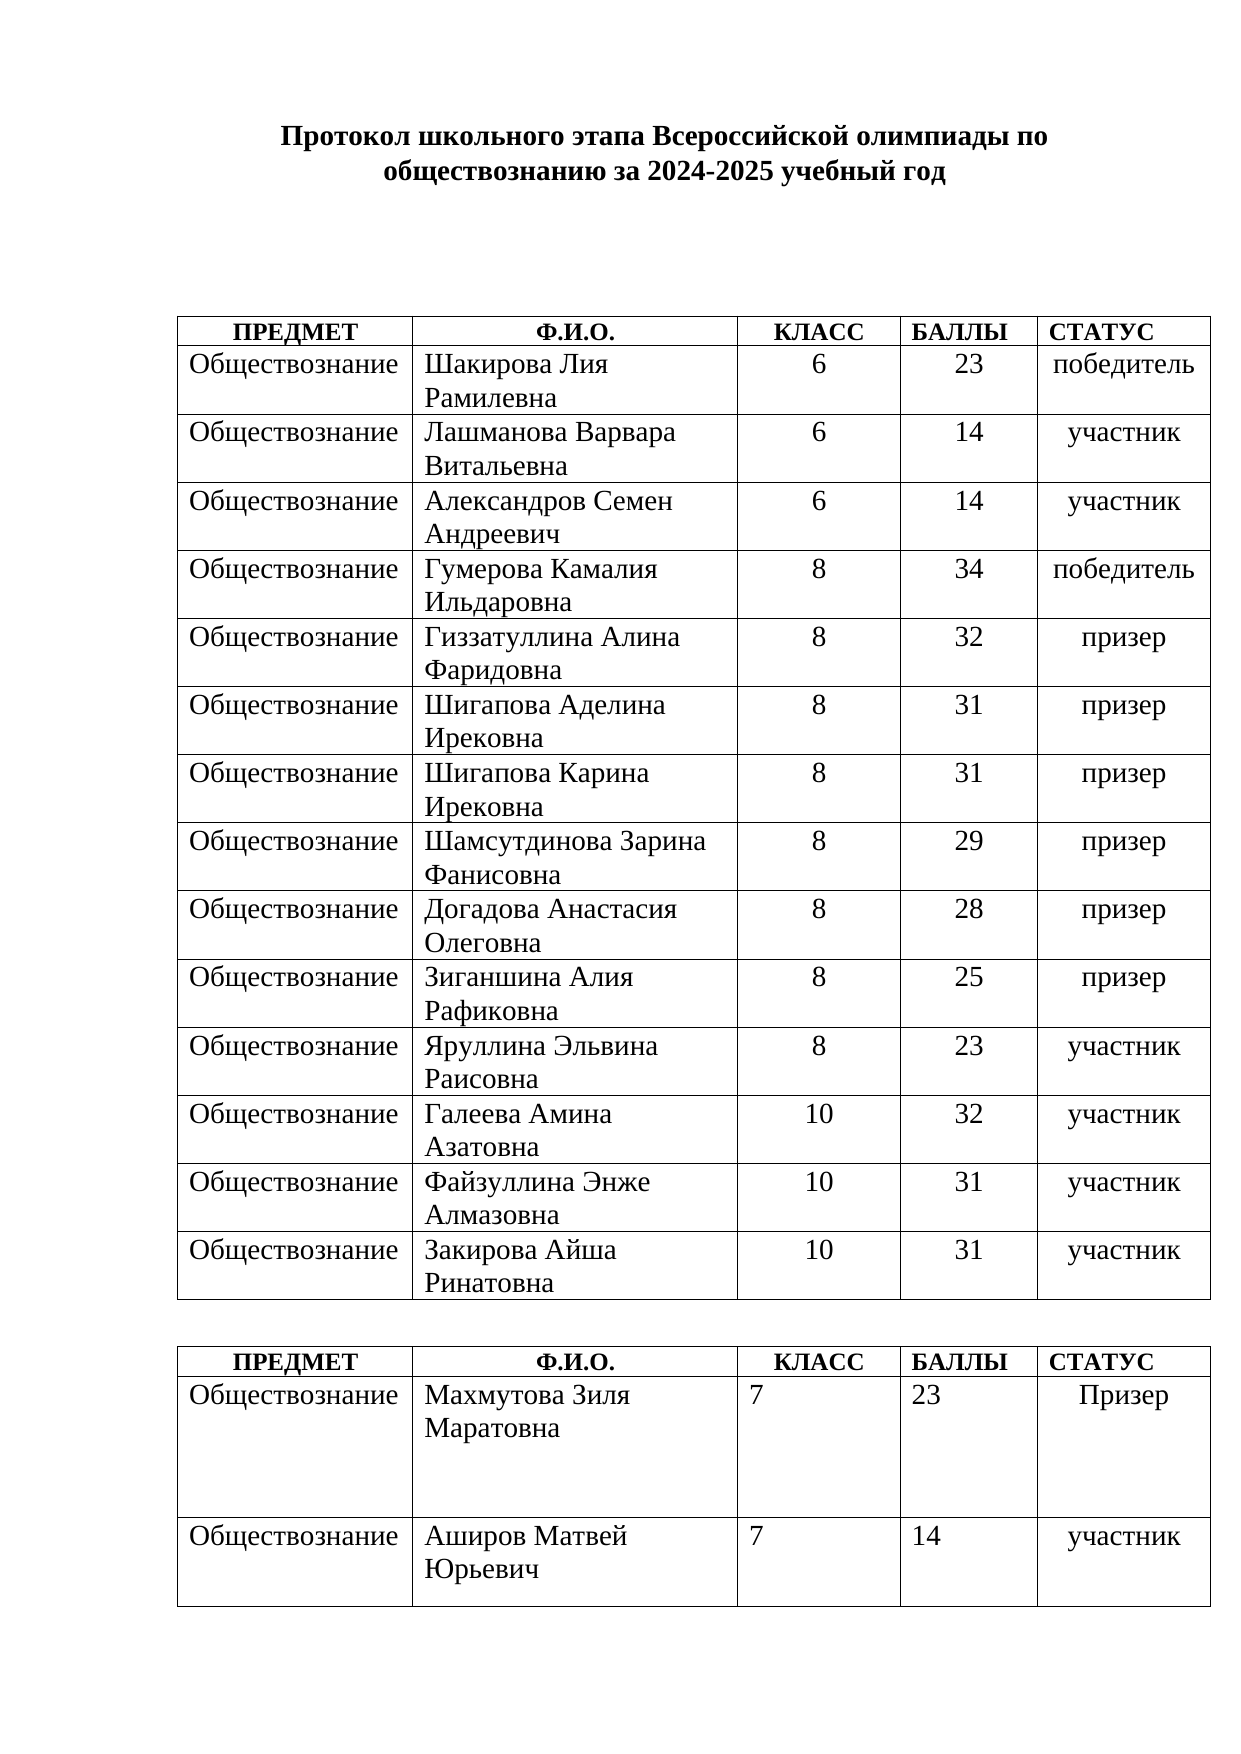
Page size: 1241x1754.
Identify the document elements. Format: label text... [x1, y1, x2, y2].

table_cell Обществознание [178, 1377, 412, 1517]
table_cell Галеева Амина Азатовна [413, 1096, 737, 1163]
table_cell 31 [901, 1164, 1037, 1231]
table_cell Обществознание [178, 346, 412, 413]
table_cell 8 [738, 755, 900, 822]
table_cell Обществознание [178, 551, 412, 618]
table_cell 6 [738, 346, 900, 413]
table_cell Обществознание [178, 755, 412, 822]
table_cell 23 [901, 1028, 1037, 1095]
table_cell 6 [738, 483, 900, 550]
table_header ПРЕДМЕТ [178, 317, 412, 345]
table_cell 8 [738, 1028, 900, 1095]
table_cell призер [1038, 823, 1210, 890]
table_cell 29 [901, 823, 1037, 890]
table_cell 25 [901, 960, 1037, 1027]
table_cell 8 [738, 960, 900, 1027]
table_cell Шамсутдинова Зарина Фанисовна [413, 823, 737, 890]
table_cell Махмутова Зиля Маратовна [413, 1377, 737, 1517]
table_cell 31 [901, 755, 1037, 822]
table_cell Обществознание [178, 1028, 412, 1095]
table_cell 8 [738, 823, 900, 890]
table_header БАЛЛЫ [901, 1347, 1037, 1376]
table_header СТАТУС [1038, 1347, 1210, 1376]
table_cell Аширов Матвей Юрьевич [413, 1518, 737, 1606]
table_cell Обществознание [178, 483, 412, 550]
table_cell Файзуллина Энже Алмазовна [413, 1164, 737, 1231]
table_cell призер [1038, 619, 1210, 686]
table_cell Гиззатуллина Алина Фаридовна [413, 619, 737, 686]
table_cell Догадова Анастасия Олеговна [413, 891, 737, 958]
table_cell призер [1038, 687, 1210, 754]
table_cell призер [1038, 755, 1210, 822]
table_cell 10 [738, 1096, 900, 1163]
table_cell Обществознание [178, 891, 412, 958]
table_cell Обществознание [178, 960, 412, 1027]
table_cell 10 [738, 1164, 900, 1231]
table_cell 28 [901, 891, 1037, 958]
table_cell победитель [1038, 346, 1210, 413]
text Протокол школьного этапа Всероссийской олимпиады по обществознанию за 2024-2025 учебный год [177, 118, 1152, 187]
table_cell 10 [738, 1232, 900, 1299]
table_cell призер [1038, 960, 1210, 1027]
table_cell 32 [901, 1096, 1037, 1163]
table_header БАЛЛЫ [901, 317, 1037, 345]
table_cell 31 [901, 687, 1037, 754]
table_header КЛАСС [738, 1347, 900, 1376]
table_cell Обществознание [178, 1232, 412, 1299]
table_cell Яруллина Эльвина Раисовна [413, 1028, 737, 1095]
table_cell участник [1038, 415, 1210, 482]
table_cell участник [1038, 1518, 1210, 1606]
table_cell Зиганшина Алия Рафиковна [413, 960, 737, 1027]
table_cell Александров Семен Андреевич [413, 483, 737, 550]
table_cell Шигапова Аделина Ирековна [413, 687, 737, 754]
table_cell 14 [901, 415, 1037, 482]
table_cell 8 [738, 687, 900, 754]
table_cell Обществознание [178, 415, 412, 482]
table_cell Обществознание [178, 1164, 412, 1231]
table_cell Обществознание [178, 1096, 412, 1163]
table_header СТАТУС [1038, 317, 1210, 345]
table_cell Обществознание [178, 1518, 412, 1606]
table_cell 8 [738, 619, 900, 686]
table_cell участник [1038, 1164, 1210, 1231]
table_cell 31 [901, 1232, 1037, 1299]
table_header Ф.И.О. [413, 1347, 737, 1376]
table_cell Шигапова Карина Ирековна [413, 755, 737, 822]
table_cell Закирова Айша Ринатовна [413, 1232, 737, 1299]
table_cell победитель [1038, 551, 1210, 618]
table_cell 8 [738, 551, 900, 618]
table_cell участник [1038, 1028, 1210, 1095]
table_cell 34 [901, 551, 1037, 618]
table_cell 14 [901, 1518, 1037, 1606]
table_header КЛАСС [738, 317, 900, 345]
table_cell участник [1038, 1232, 1210, 1299]
table_cell призер [1038, 891, 1210, 958]
table_cell Обществознание [178, 687, 412, 754]
table_cell Гумерова Камалия Ильдаровна [413, 551, 737, 618]
table_cell Призер [1038, 1377, 1210, 1517]
table_header ПРЕДМЕТ [178, 1347, 412, 1376]
table_cell Обществознание [178, 823, 412, 890]
table_cell Лашманова Варвара Витальевна [413, 415, 737, 482]
table_cell участник [1038, 483, 1210, 550]
table_cell 8 [738, 891, 900, 958]
table_cell Обществознание [178, 619, 412, 686]
table_header Ф.И.О. [413, 317, 737, 345]
table_cell 7 [738, 1518, 900, 1606]
table_cell 6 [738, 415, 900, 482]
table_cell 32 [901, 619, 1037, 686]
table_cell 23 [901, 346, 1037, 413]
table_cell участник [1038, 1096, 1210, 1163]
table_cell 23 [901, 1377, 1037, 1517]
table_cell 7 [738, 1377, 900, 1517]
table_cell 14 [901, 483, 1037, 550]
table_cell Шакирова Лия Рамилевна [413, 346, 737, 413]
